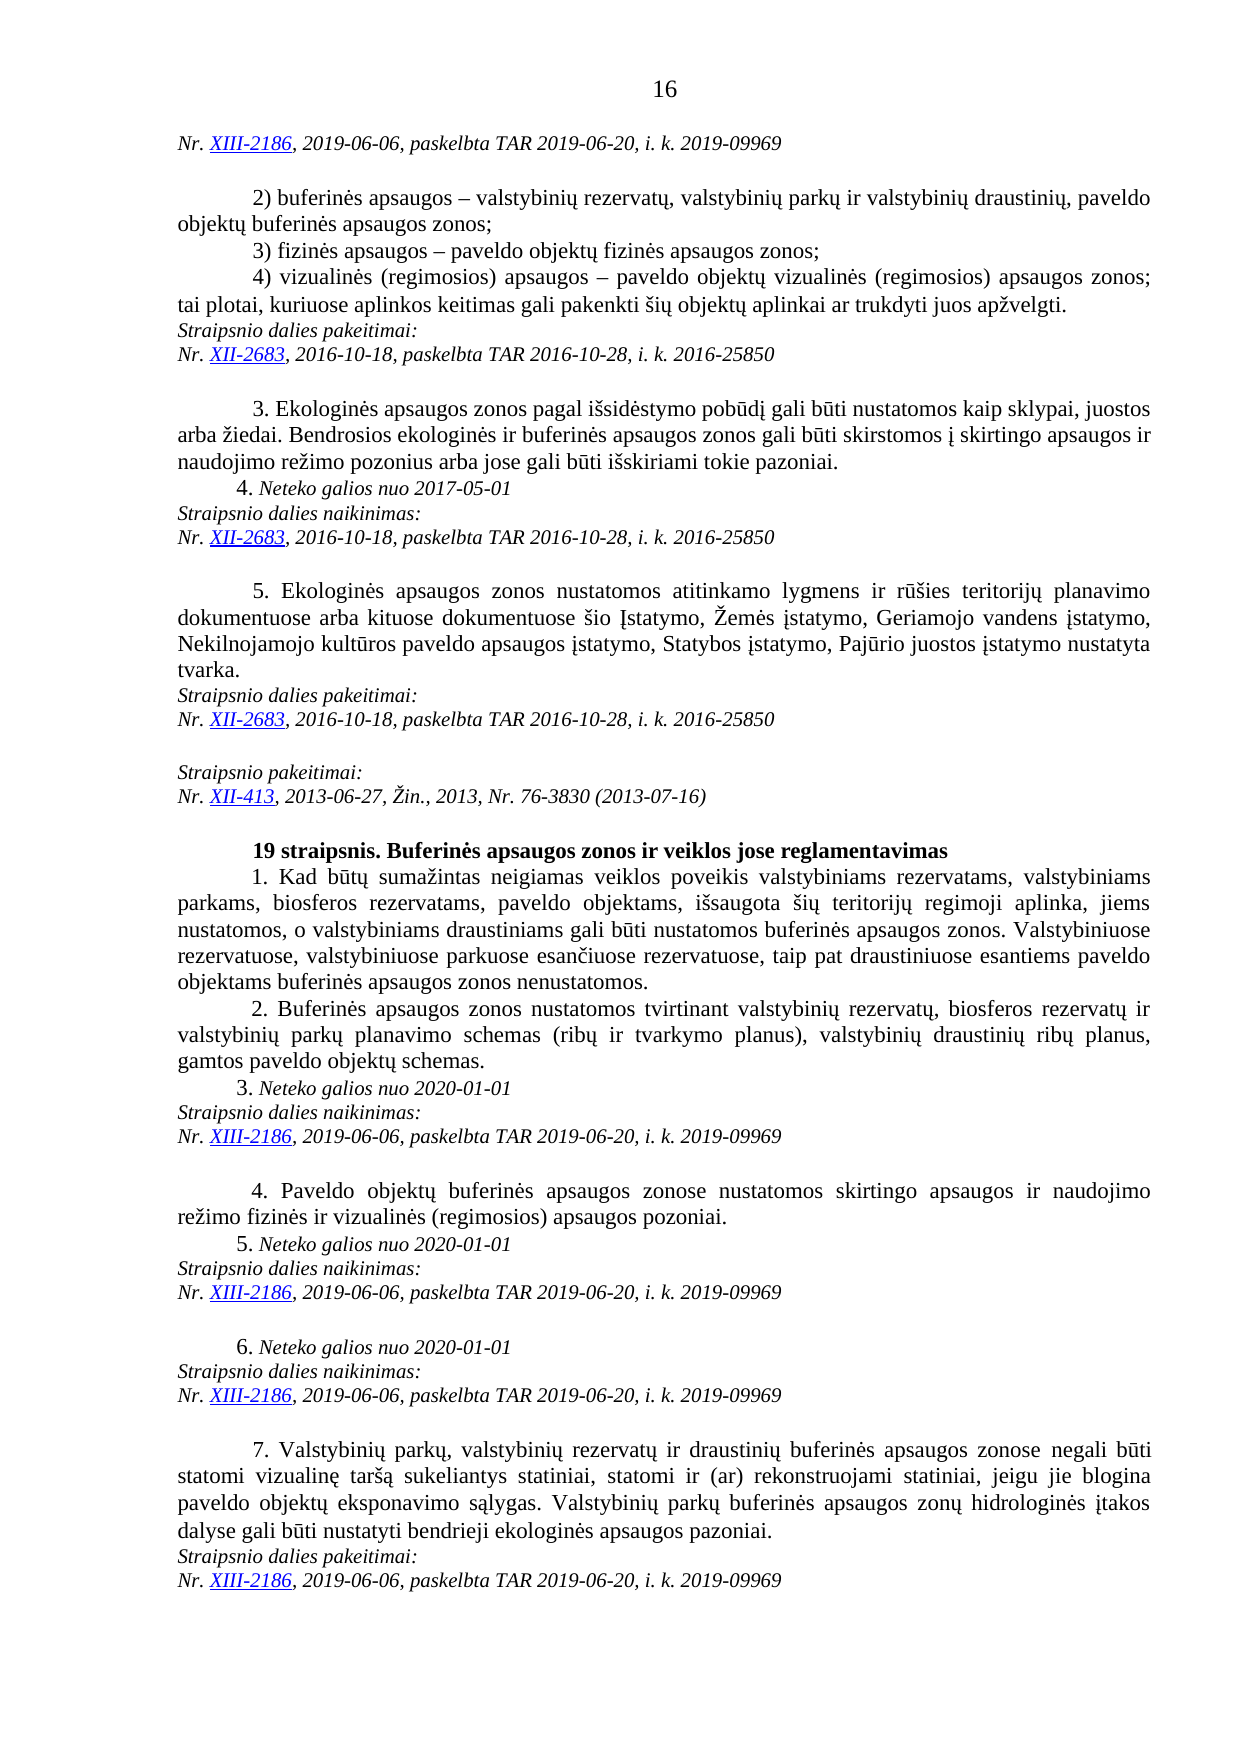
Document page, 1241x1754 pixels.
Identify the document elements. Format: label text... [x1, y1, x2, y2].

text Straipsnio dalies naikinimas: [177, 501, 1152, 525]
text 5. Neteko galios nuo 2020-01-01 [177, 1230, 1152, 1256]
text Straipsnio pakeitimai: [177, 760, 1152, 784]
text Straipsnio dalies pakeitimai: [177, 318, 1152, 342]
text 2. Buferinės apsaugos zonos nustatomos tvirtinant valstybinių rezervatų, biosferos rezervatų ir valstybinių parkų planavimo schemas (ribų ir tvarkymo planus), valstybinių draustinių ribų planus, gamtos paveldo objektų schemas. [177, 995, 1152, 1074]
text 7. Valstybinių parkų, valstybinių rezervatų ir draustinių buferinės apsaugos zonose negali būti statomi vizualinę taršą sukeliantys statiniai, statomi ir (ar) rekonstruojami statiniai, jeigu jie blogina paveldo objektų eksponavimo sąlygas. Valstybinių parkų buferinės apsaugos zonų hidrologinės įtakos dalyse gali būti nustatyti bendrieji ekologinės apsaugos pazoniai. [177, 1436, 1152, 1544]
text Straipsnio dalies naikinimas: [177, 1359, 1152, 1383]
text Nr. XIII-2186, 2019-06-06, paskelbta TAR 2019-06-20, i. k. 2019-09969 [177, 1280, 1152, 1304]
text 3. Neteko galios nuo 2020-01-01 [177, 1074, 1152, 1100]
text 4) vizualinės (regimosios) apsaugos – paveldo objektų vizualinės (regimosios) apsaugos zonos; tai plotai, kuriuose aplinkos keitimas gali pakenkti šių objektų aplinkai ar trukdyti juos apžvelgti. [177, 263, 1152, 318]
text 6. Neteko galios nuo 2020-01-01 [177, 1333, 1152, 1359]
text Nr. XIII-2186, 2019-06-06, paskelbta TAR 2019-06-20, i. k. 2019-09969 [177, 1383, 1152, 1407]
text Nr. XII-2683, 2016-10-18, paskelbta TAR 2016-10-28, i. k. 2016-25850 [177, 525, 1152, 549]
text Nr. XII-413, 2013-06-27, Žin., 2013, Nr. 76-3830 (2013-07-16) [177, 784, 1152, 808]
text 19 straipsnis. Buferinės apsaugos zonos ir veiklos jose reglamentavimas [177, 837, 1152, 863]
text 3. Ekologinės apsaugos zonos pagal išsidėstymo pobūdį gali būti nustatomos kaip sklypai, juostos arba žiedai. Bendrosios ekologinės ir buferinės apsaugos zonos gali būti skirstomos į skirtingo apsaugos ir naudojimo režimo pozonius arba jose gali būti išskiriami tokie pazoniai. [177, 395, 1152, 474]
text Nr. XII-2683, 2016-10-18, paskelbta TAR 2016-10-28, i. k. 2016-25850 [177, 707, 1152, 731]
text 2) buferinės apsaugos – valstybinių rezervatų, valstybinių parkų ir valstybinių draustinių, paveldo objektų buferinės apsaugos zonos; [177, 184, 1152, 237]
text 5. Ekologinės apsaugos zonos nustatomos atitinkamo lygmens ir rūšies teritorijų planavimo dokumentuose arba kituose dokumentuose šio Įstatymo, Žemės įstatymo, Geriamojo vandens įstatymo, Nekilnojamojo kultūros paveldo apsaugos įstatymo, Statybos įstatymo, Pajūrio juostos įstatymo nustatyta tvarka. [177, 577, 1152, 683]
text 1. Kad būtų sumažintas neigiamas veiklos poveikis valstybiniams rezervatams, valstybiniams parkams, biosferos rezervatams, paveldo objektams, išsaugota šių teritorijų regimoji aplinka, jiems nustatomos, o valstybiniams draustiniams gali būti nustatomos buferinės apsaugos zonos. Valstybiniuose rezervatuose, valstybiniuose parkuose esančiuose rezervatuose, taip pat draustiniuose esantiems paveldo objektams buferinės apsaugos zonos nenustatomos. [177, 863, 1152, 995]
text Nr. XIII-2186, 2019-06-06, paskelbta TAR 2019-06-20, i. k. 2019-09969 [177, 1568, 1152, 1592]
text Nr. XIII-2186, 2019-06-06, paskelbta TAR 2019-06-20, i. k. 2019-09969 [177, 1124, 1152, 1148]
text 3) fizinės apsaugos – paveldo objektų fizinės apsaugos zonos; [177, 237, 1152, 263]
text Straipsnio dalies pakeitimai: [177, 683, 1152, 707]
text Nr. XII-2683, 2016-10-18, paskelbta TAR 2016-10-28, i. k. 2016-25850 [177, 342, 1152, 366]
text Nr. XIII-2186, 2019-06-06, paskelbta TAR 2019-06-20, i. k. 2019-09969 [177, 131, 1152, 155]
text Straipsnio dalies naikinimas: [177, 1256, 1152, 1280]
text 4. Neteko galios nuo 2017-05-01 [177, 474, 1152, 501]
text Straipsnio dalies pakeitimai: [177, 1544, 1152, 1568]
text 4. Paveldo objektų buferinės apsaugos zonose nustatomos skirtingo apsaugos ir naudojimo režimo fizinės ir vizualinės (regimosios) apsaugos pozoniai. [177, 1177, 1152, 1230]
text Straipsnio dalies naikinimas: [177, 1100, 1152, 1124]
